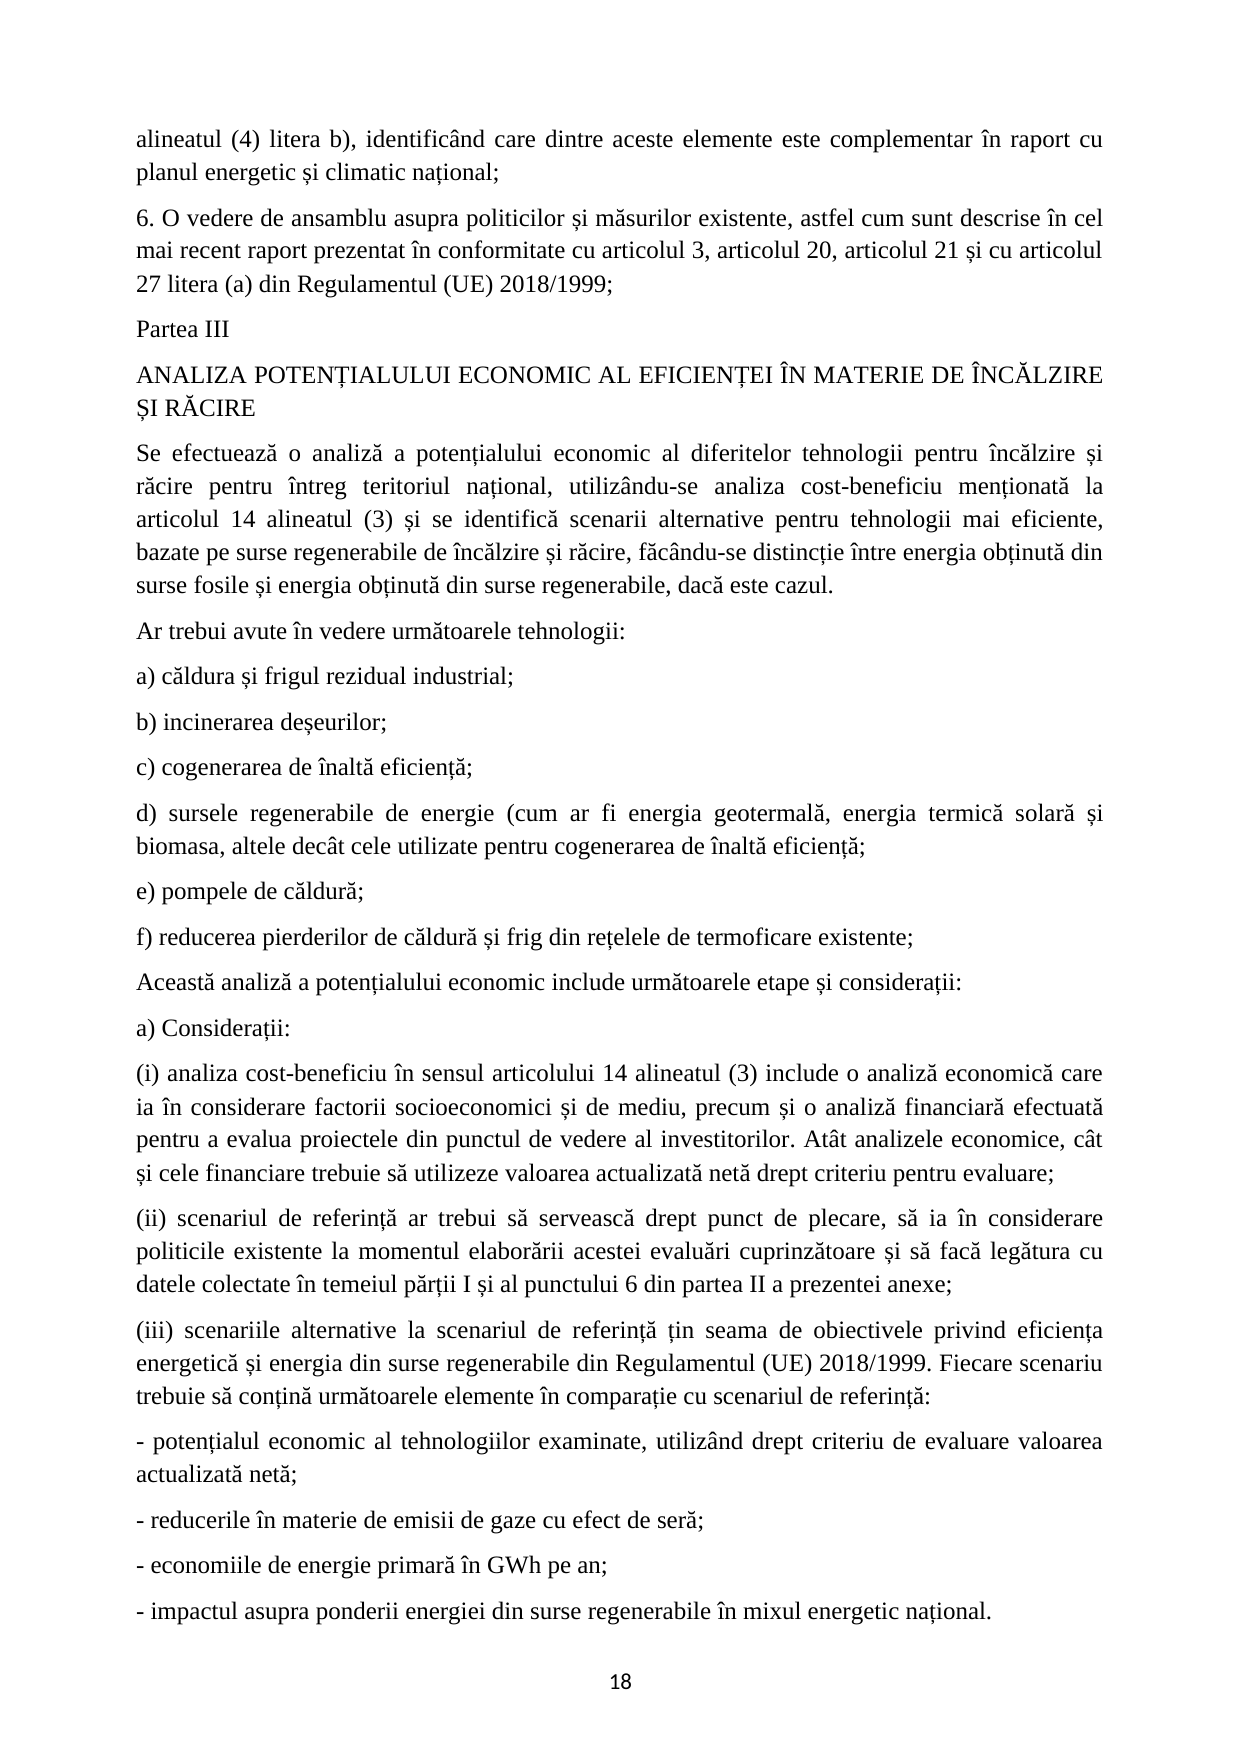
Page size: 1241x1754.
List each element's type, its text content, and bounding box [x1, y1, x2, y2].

text - potențialul economic al tehnologiilor examinate, utilizând drept criteriu de evaluare valoarea actualizată netă; [136, 1426, 1104, 1488]
text (iii) scenariile alternative la scenariul de referință țin seama de obiectivele privind eficiența energetică și energia din surse regenerabile din Regulamentul (UE) 2018/1999. Fiecare scenariu trebuie să conțină următoarele elemente în comparație cu scenariul de referință: [136, 1315, 1104, 1409]
text f) reducerea pierderilor de căldură și frig din rețelele de termoficare existente; [136, 922, 1104, 951]
text Partea III [136, 314, 1104, 343]
text d) sursele regenerabile de energie (cum ar fi energia geotermală, energia termică solară și biomasa, altele decât cele utilizate pentru cogenerarea de înaltă eficiență; [136, 798, 1104, 860]
text - economiile de energie primară în GWh pe an; [136, 1550, 1104, 1579]
text b) incinerarea deșeurilor; [136, 707, 1104, 736]
text - reducerile în materie de emisii de gaze cu efect de seră; [136, 1505, 1104, 1533]
text (ii) scenariul de referință ar trebui să servească drept punct de plecare, să ia în considerare politicile existente la momentul elaborării acestei evaluări cuprinzătoare și să facă legătura cu datele colectate în temeiul părții I și al punctului 6 din partea II a prezentei anexe; [136, 1203, 1104, 1298]
text a) Considerații: [136, 1013, 1104, 1042]
text Se efectuează o analiză a potențialului economic al diferitelor tehnologii pentru încălzire și răcire pentru întreg teritoriul național, utilizându-se analiza cost-beneficiu menționată la articolul 14 alineatul (3) și se identifică scenarii alternative pentru tehnologii mai eficiente, bazate pe surse regenerabile de încălzire și răcire, făcându-se distincție între energia obținută din surse fosile și energia obținută din surse regenerabile, dacă este cazul. [136, 438, 1104, 599]
text c) cogenerarea de înaltă eficiență; [136, 752, 1104, 781]
text a) căldura și frigul rezidual industrial; [136, 661, 1104, 690]
text 6. O vedere de ansamblu asupra politicilor și măsurilor existente, astfel cum sunt descrise în cel mai recent raport prezentat în conformitate cu articolul 3, articolul 20, articolul 21 și cu articolul 27 litera (a) din Regulamentul (UE) 2018/1999; [136, 203, 1104, 297]
text e) pompele de căldură; [136, 876, 1104, 905]
text Ar trebui avute în vedere următoarele tehnologii: [136, 616, 1104, 644]
text Această analiză a potențialului economic include următoarele etape și considerații: [136, 967, 1104, 996]
text (i) analiza cost-beneficiu în sensul articolului 14 alineatul (3) include o analiză economică care ia în considerare factorii socioeconomici și de mediu, precum și o analiză financiară efectuată pentru a evalua proiectele din punctul de vedere al investitorilor. Atât analizele economice, cât și cele financiare trebuie să utilizeze valoarea actualizată netă drept criteriu pentru evaluare; [136, 1058, 1104, 1186]
text ANALIZA POTENȚIALULUI ECONOMIC AL EFICIENȚEI ÎN MATERIE DE ÎNCĂLZIRE ȘI RĂCIRE [136, 360, 1104, 421]
text - impactul asupra ponderii energiei din surse regenerabile în mixul energetic național. [136, 1596, 1104, 1624]
text alineatul (4) litera b), identificând care dintre aceste elemente este complementar în raport cu planul energetic și climatic național; [136, 124, 1104, 186]
